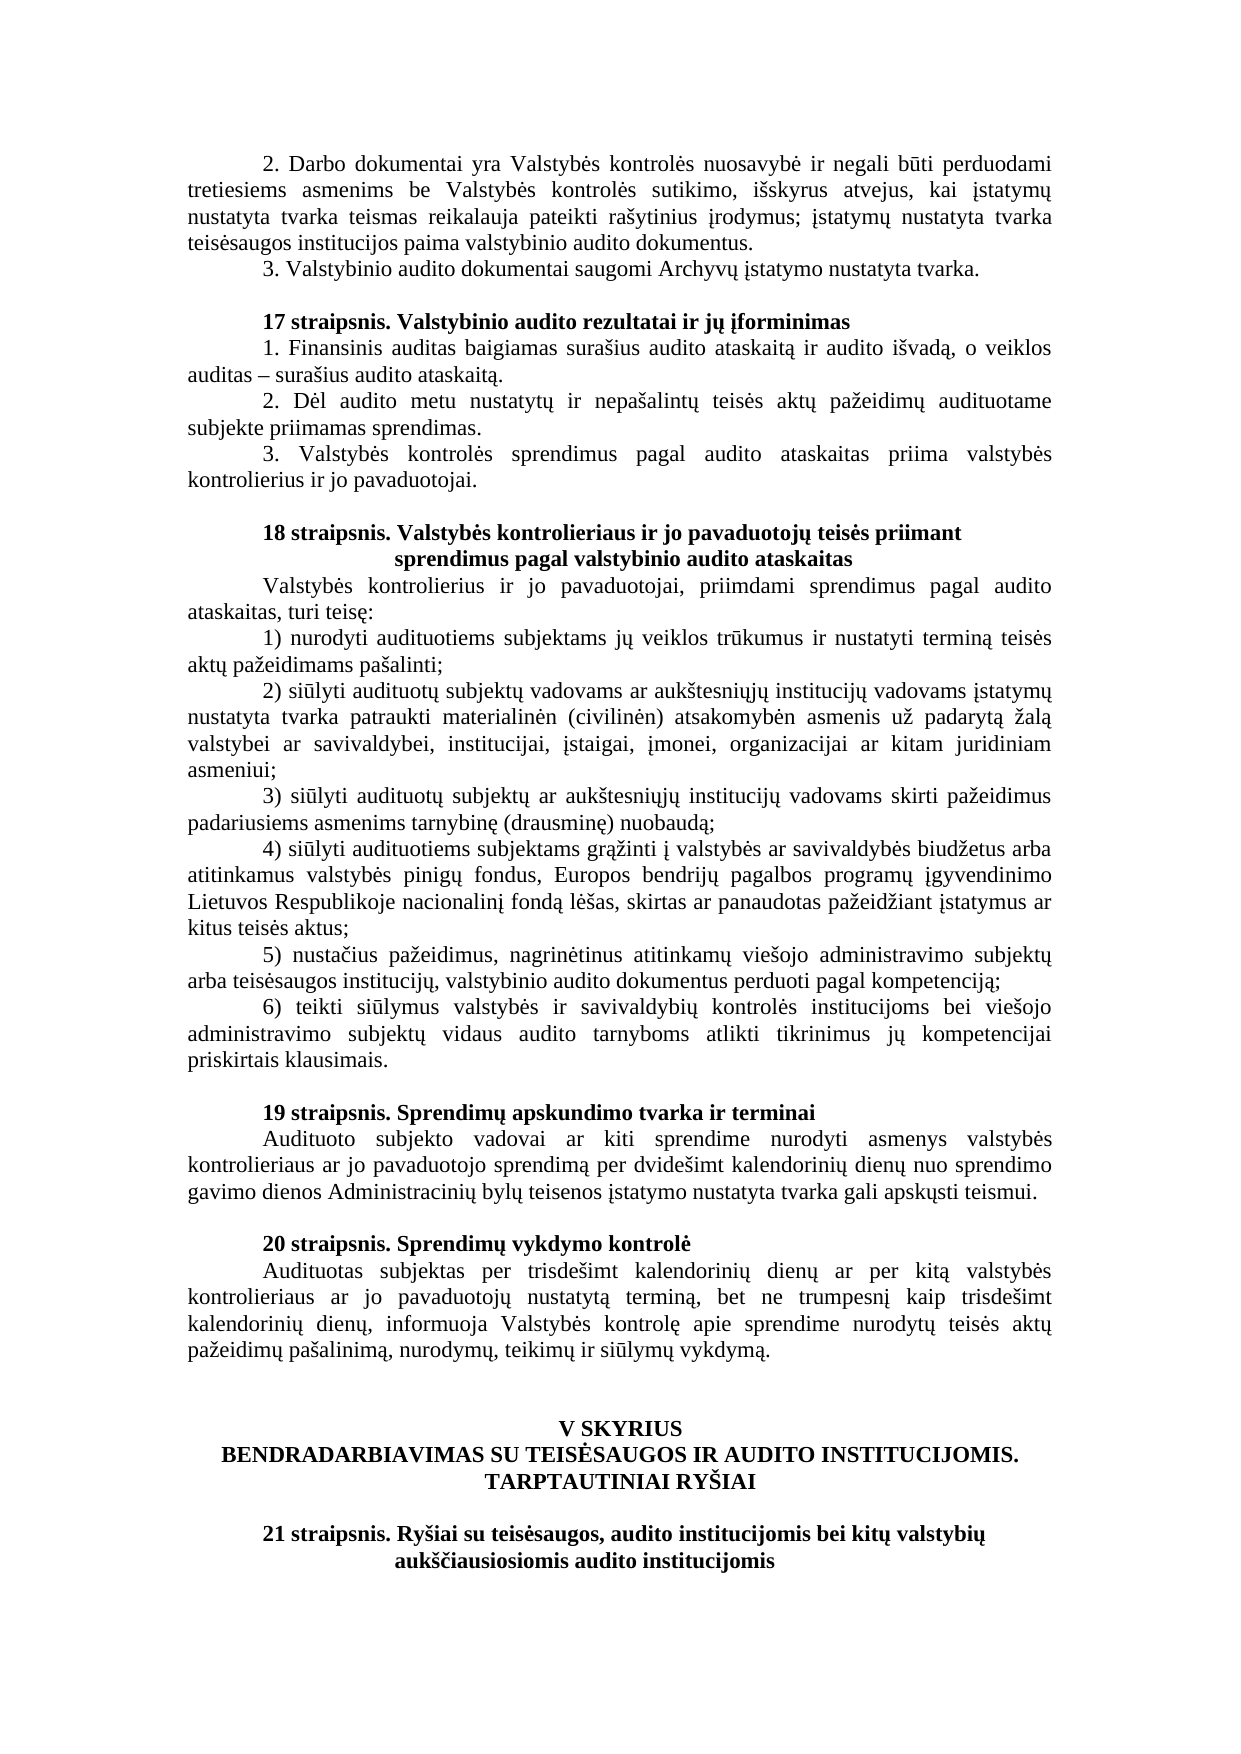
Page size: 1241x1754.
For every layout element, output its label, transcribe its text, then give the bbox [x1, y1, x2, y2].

text 3. Valstybinio audito dokumentai saugomi Archyvų įstatymo nustatyta tvarka. [187, 255, 1053, 282]
text 21 straipsnis. Ryšiai su teisėsaugos, audito institucijomis bei kitų valstybių [262, 1520, 1053, 1547]
text 1. Finansinis auditas baigiamas surašius audito ataskaitą ir audito išvadą, o veiklos auditas – surašius audito ataskaitą. [187, 334, 1053, 387]
text sprendimus pagal valstybinio audito ataskaitas [394, 545, 1053, 572]
text 3) siūlyti audituotų subjektų ar aukštesniųjų institucijų vadovams skirti pažeidimus padariusiems asmenims tarnybinę (drausminę) nuobaudą; [187, 782, 1053, 835]
text 18 straipsnis. Valstybės kontrolieriaus ir jo pavaduotojų teisės priimant [262, 519, 1053, 545]
text 6) teikti siūlymus valstybės ir savivaldybių kontrolės institucijoms bei viešojo administravimo subjektų vidaus audito tarnyboms atlikti tikrinimus jų kompetencijai priskirtais klausimais. [187, 993, 1053, 1072]
text 2. Dėl audito metu nustatytų ir nepašalintų teisės aktų pažeidimų audituotame subjekte priimamas sprendimas. [187, 387, 1053, 440]
text 2. Darbo dokumentai yra Valstybės kontrolės nuosavybė ir negali būti perduodami tretiesiems asmenims be Valstybės kontrolės sutikimo, išskyrus atvejus, kai įstatymų nustatyta tvarka teismas reikalauja pateikti rašytinius įrodymus; įstatymų nustatyta tvarka teisėsaugos institucijos paima valstybinio audito dokumentus. [187, 150, 1053, 255]
text 3. Valstybės kontrolės sprendimus pagal audito ataskaitas priima valstybės kontrolierius ir jo pavaduotojai. [187, 440, 1053, 493]
text 2) siūlyti audituotų subjektų vadovams ar aukštesniųjų institucijų vadovams įstatymų nustatyta tvarka patraukti materialinėn (civilinėn) atsakomybėn asmenis už padarytą žalą valstybei ar savivaldybei, institucijai, įstaigai, įmonei, organizacijai ar kitam juridiniam asmeniui; [187, 677, 1053, 782]
text 5) nustačius pažeidimus, nagrinėtinus atitinkamų viešojo administravimo subjektų arba teisėsaugos institucijų, valstybinio audito dokumentus perduoti pagal kompetenciją; [187, 941, 1053, 993]
text 1) nurodyti audituotiems subjektams jų veiklos trūkumus ir nustatyti terminą teisės aktų pažeidimams pašalinti; [187, 624, 1053, 677]
text Audituoto subjekto vadovai ar kiti sprendime nurodyti asmenys valstybės kontrolieriaus ar jo pavaduotojo sprendimą per dvidešimt kalendorinių dienų nuo sprendimo gavimo dienos Administracinių bylų teisenos įstatymo nustatyta tvarka gali apskųsti teismui. [187, 1125, 1053, 1204]
text 19 straipsnis. Sprendimų apskundimo tvarka ir terminai [187, 1099, 1053, 1125]
text aukščiausiosiomis audito institucijomis [394, 1547, 1053, 1573]
text Valstybės kontrolierius ir jo pavaduotojai, priimdami sprendimus pagal audito ataskaitas, turi teisę: [187, 572, 1053, 624]
text 20 straipsnis. Sprendimų vykdymo kontrolė [187, 1231, 1053, 1257]
text TARPTAUTINIAI RYŠIAI [187, 1468, 1053, 1494]
text 4) siūlyti audituotiems subjektams grąžinti į valstybės ar savivaldybės biudžetus arba atitinkamus valstybės pinigų fondus, Europos bendrijų pagalbos programų įgyvendinimo Lietuvos Respublikoje nacionalinį fondą lėšas, skirtas ar panaudotas pažeidžiant įstatymus ar kitus teisės aktus; [187, 835, 1053, 941]
text 17 straipsnis. Valstybinio audito rezultatai ir jų įforminimas [187, 308, 1053, 334]
subtitle V SKYRIUS [187, 1415, 1053, 1441]
text Audituotas subjektas per trisdešimt kalendorinių dienų ar per kitą valstybės kontrolieriaus ar jo pavaduotojų nustatytą terminą, bet ne trumpesnį kaip trisdešimt kalendorinių dienų, informuoja Valstybės kontrolę apie sprendime nurodytų teisės aktų pažeidimų pašalinimą, nurodymų, teikimų ir siūlymų vykdymą. [187, 1257, 1053, 1362]
text BENDRADARBIAVIMAS SU TEISĖSAUGOS IR AUDITO INSTITUCIJOMIS. [187, 1441, 1053, 1468]
